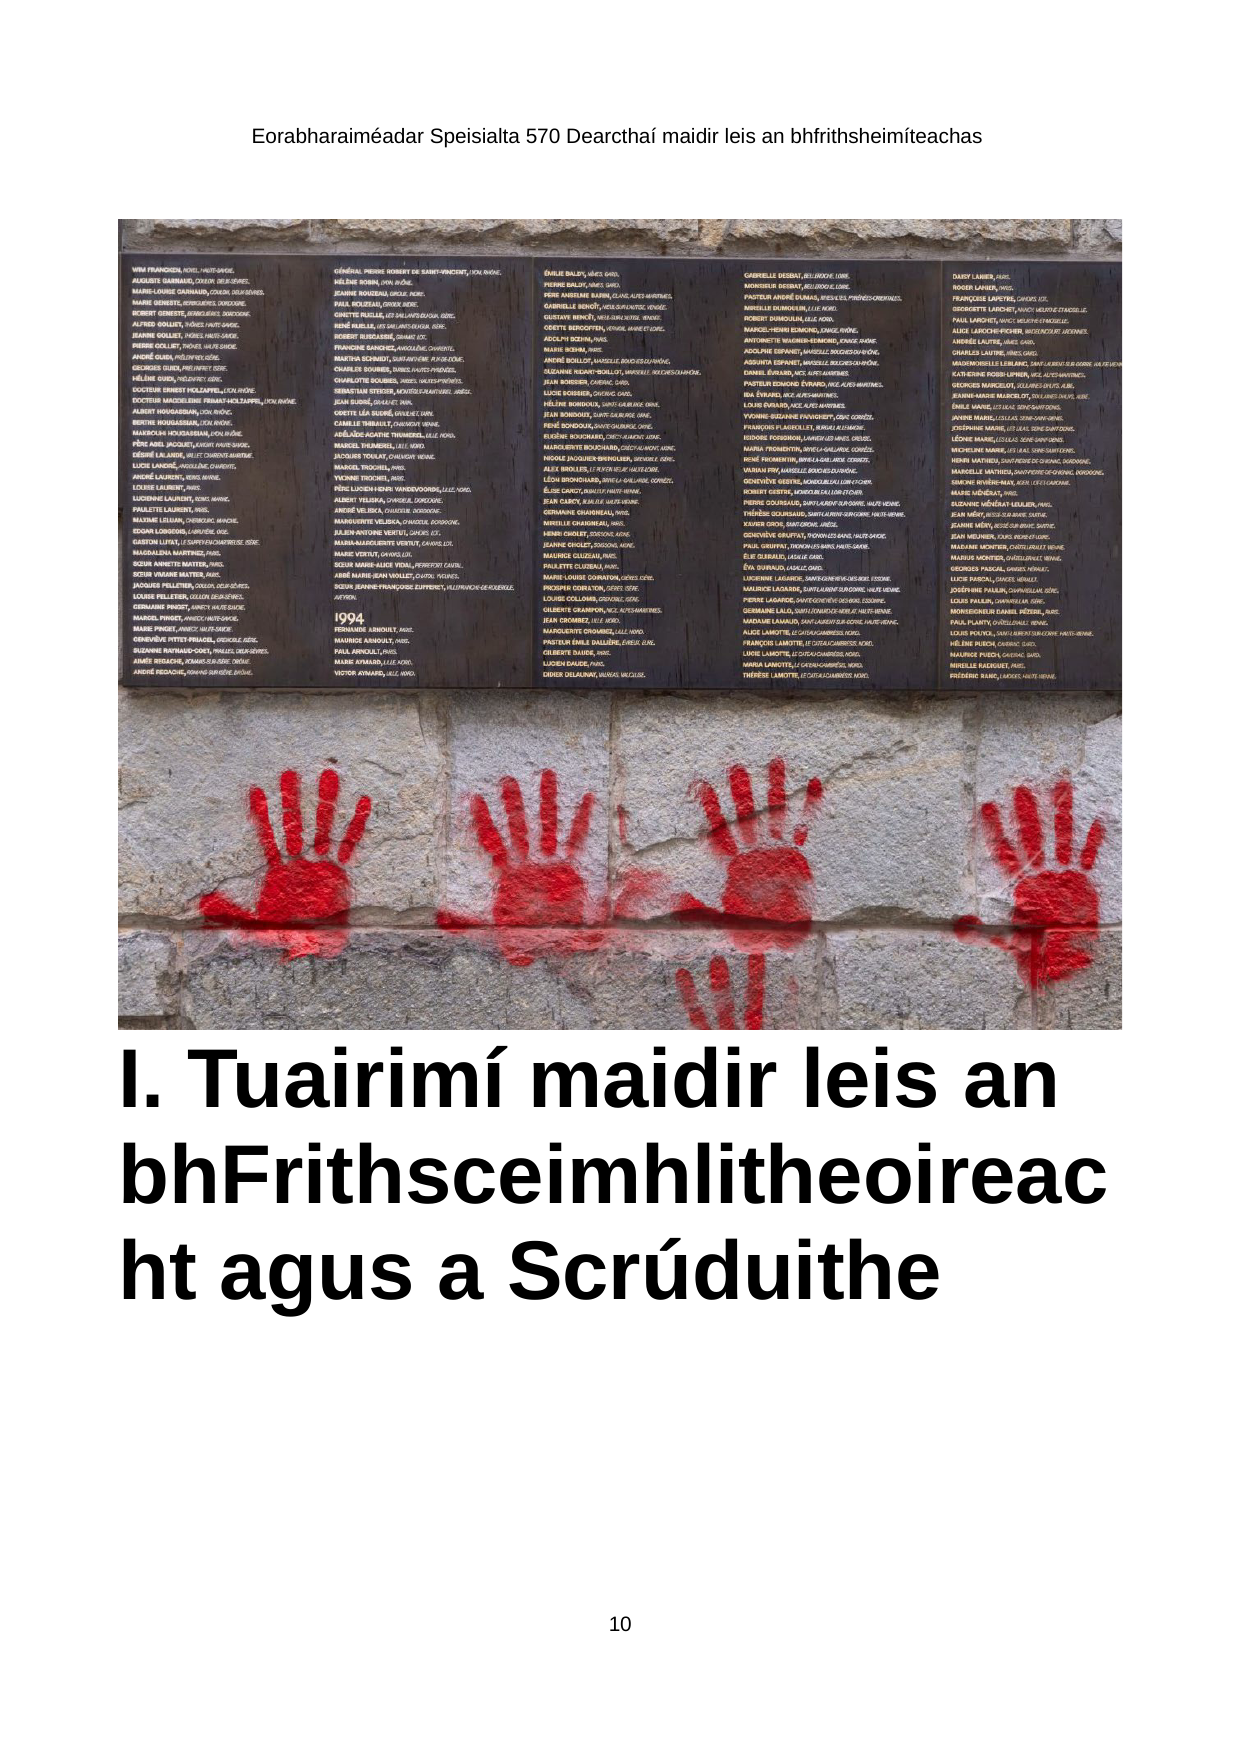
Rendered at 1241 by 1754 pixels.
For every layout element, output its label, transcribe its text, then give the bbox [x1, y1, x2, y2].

picture [118, 219, 1123, 1030]
subtitle I. Tuairimí maidir leis an bhFrithsceimhlitheoireacht agus a Scrúduithe [118, 1030, 1122, 1317]
